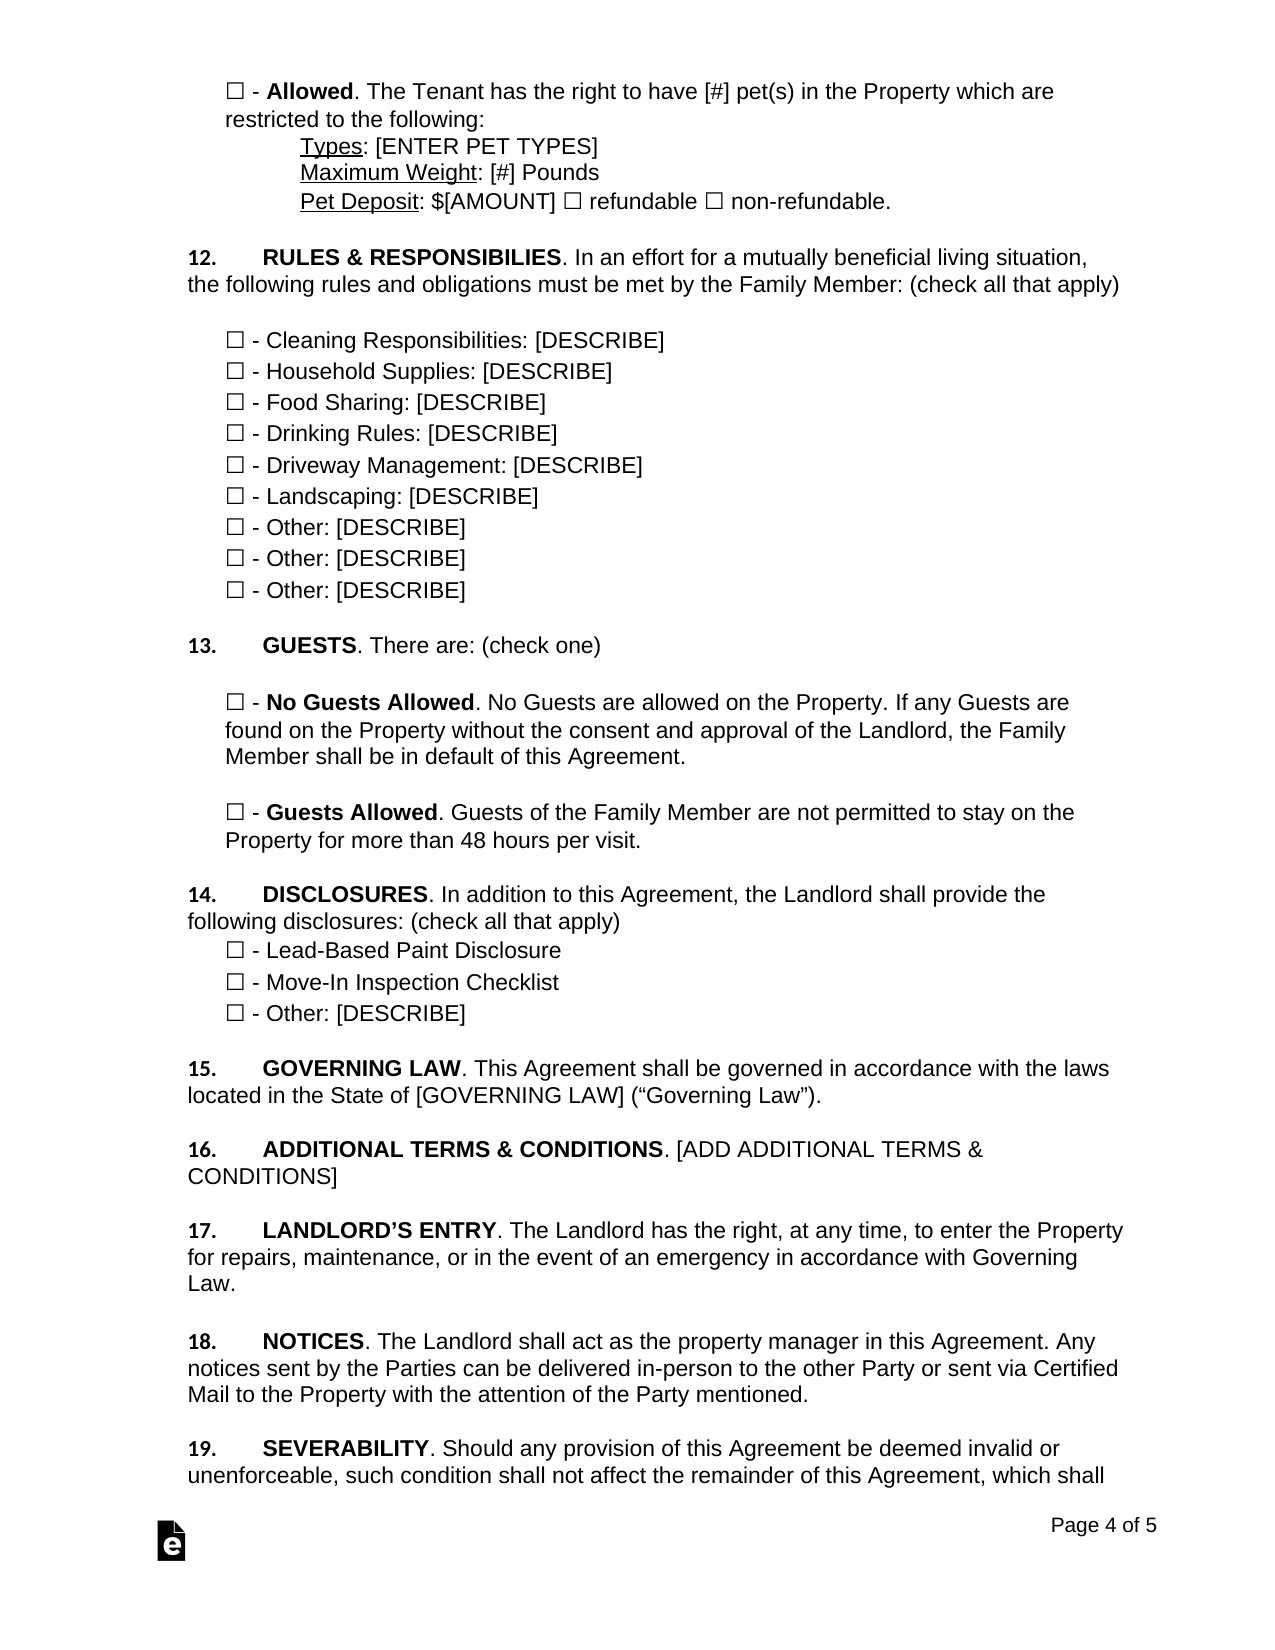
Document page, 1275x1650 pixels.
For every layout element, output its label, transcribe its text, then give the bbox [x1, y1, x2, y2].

list LANDLORD’S ENTRY. The Landlord has the right, at any time, to enter the Property for repairs, maintenance, or in the event of an emergency in accordance with Governing Law. [187, 1216, 1125, 1297]
text ☐ - Lead-Based Paint Disclosure [225, 934, 1125, 966]
text Maximum Weight: [#] Pounds [300, 159, 1125, 185]
list NOTICES. The Landlord shall act as the property manager in this Agreement. Any notices sent by the Parties can be delivered in-person to the other Party or sent via Certified Mail to the Property with the attention of the Party mentioned. [187, 1327, 1125, 1407]
list DISCLOSURES. In addition to this Agreement, the Landlord shall provide the following disclosures: (check all that apply) [187, 880, 1125, 934]
list ☐ - Other: [DESCRIBE] [225, 511, 1125, 542]
list GOVERNING LAW. This Agreement shall be governed in accordance with the laws located in the State of [GOVERNING LAW] (“Governing Law”). [187, 1054, 1125, 1109]
list ☐ - No Guests Allowed. No Guests are allowed on the Property. If any Guests are found on the Property without the consent and approval of the Landlord, the Family Member shall be in default of this Agreement. [225, 686, 1125, 769]
list ☐ - Other: [DESCRIBE] [225, 574, 1125, 605]
list SEVERABILITY. Should any provision of this Agreement be deemed invalid or unenforceable, such condition shall not affect the remainder of this Agreement, which shall [187, 1434, 1125, 1488]
text Types: [ENTER PET TYPES] [300, 133, 1125, 159]
list ☐ - Other: [DESCRIBE] [225, 542, 1125, 574]
list ADDITIONAL TERMS & CONDITIONS. [ADD ADDITIONAL TERMS & CONDITIONS] [187, 1135, 1125, 1189]
list ☐ - Food Sharing: [DESCRIBE] [225, 386, 1125, 417]
list ☐ - Driveway Management: [DESCRIBE] [225, 449, 1125, 480]
list RULES & RESPONSIBILIES. In an effort for a mutually beneficial living situation, the following rules and obligations must be met by the Family Member: (check all that apply) [187, 243, 1125, 297]
list ☐ - Guests Allowed. Guests of the Family Member are not permitted to stay on the Property for more than 48 hours per visit. [225, 796, 1125, 853]
list GUESTS. There are: (check one) [187, 631, 1125, 659]
text ☐ - Other: [DESCRIBE] [225, 997, 1125, 1028]
text ☐ - Allowed. The Tenant has the right to have [#] pet(s) in the Property which are restricted to the following: [225, 75, 1125, 133]
list ☐ - Household Supplies: [DESCRIBE] [225, 355, 1125, 386]
text ☐ - Move-In Inspection Checklist [225, 966, 1125, 997]
list ☐ - Landscaping: [DESCRIBE] [225, 480, 1125, 511]
list ☐ - Cleaning Responsibilities: [DESCRIBE] [225, 324, 1125, 355]
list ☐ - Drinking Rules: [DESCRIBE] [225, 417, 1125, 449]
text Pet Deposit: $[AMOUNT] ☐ refundable ☐ non-refundable. [300, 185, 1125, 217]
